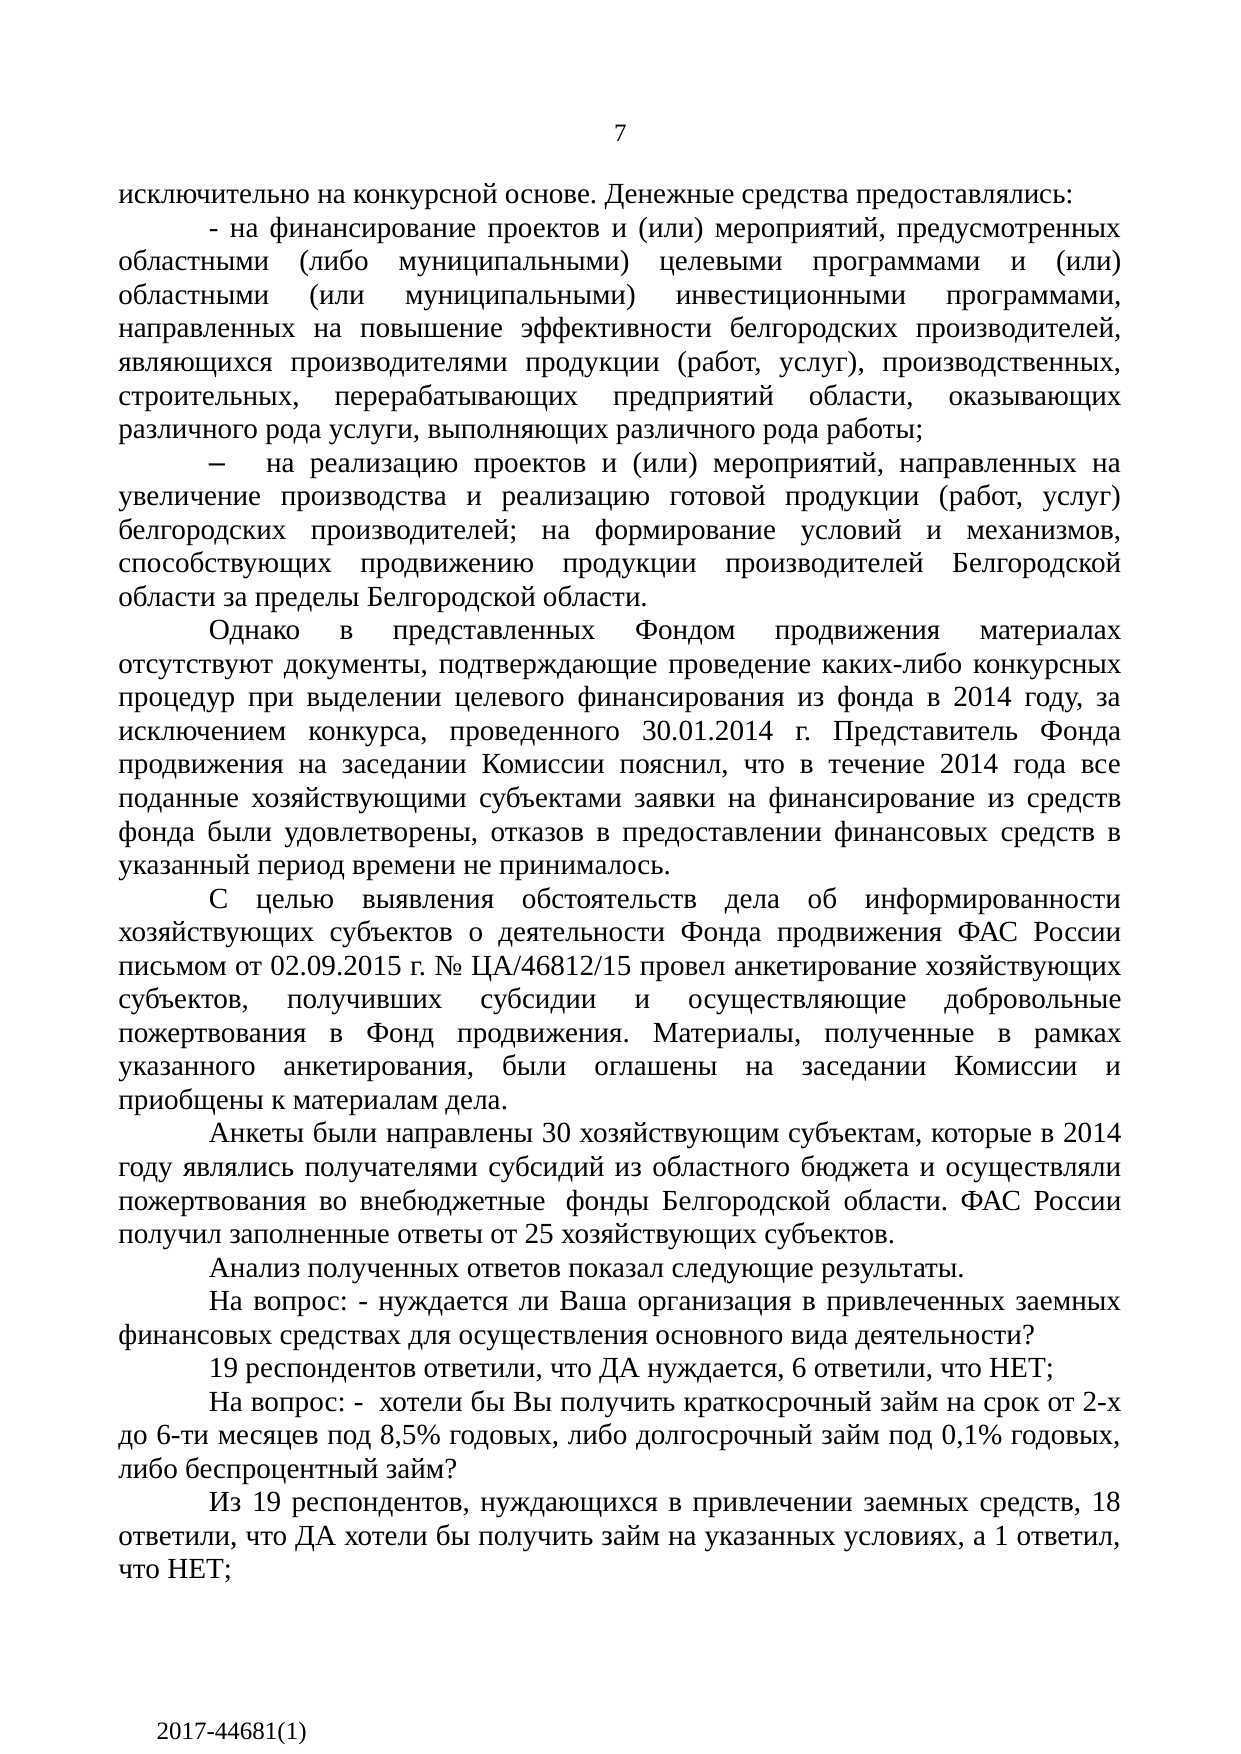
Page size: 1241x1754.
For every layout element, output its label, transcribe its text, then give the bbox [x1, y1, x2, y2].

text - на финансирование проектов и (или) мероприятий, предусмотренных областными (либо муниципальными) целевыми программами и (или) областными (или муниципальными) инвестиционными программами, направленных на повышение эффективности белгородских производителей, являющихся производителями продукции (работ, услуг), производственных, строительных, перерабатывающих предприятий области, оказывающих различного рода услуги, выполняющих различного рода работы; [118, 210, 1122, 445]
text На вопрос: - нуждается ли Ваша организация в привлеченных заемных финансовых средствах для осуществления основного вида деятельности? [118, 1283, 1122, 1350]
text исключительно на конкурсной основе. Денежные средства предоставлялись: [118, 176, 1122, 210]
list на реализацию проектов и (или) мероприятий, направленных на увеличение производства и реализацию готовой продукции (работ, услуг) белгородских производителей; на формирование условий и механизмов, способствующих продвижению продукции производителей Белгородской области за пределы Белгородской области. [118, 445, 1122, 612]
text Однако в представленных Фондом продвижения материалах отсутствуют документы, подтверждающие проведение каких-либо конкурсных процедур при выделении целевого финансирования из фонда в 2014 году, за исключением конкурса, проведенного 30.01.2014 г. Представитель Фонда продвижения на заседании Комиссии пояснил, что в течение 2014 года все поданные хозяйствующими субъектами заявки на финансирование из средств фонда были удовлетворены, отказов в предоставлении финансовых средств в указанный период времени не принималось. [118, 612, 1122, 881]
text 19 респондентов ответили, что ДА нуждается, 6 ответили, что НЕТ; [118, 1350, 1122, 1384]
text Анализ полученных ответов показал следующие результаты. [118, 1250, 1122, 1283]
text На вопрос: - хотели бы Вы получить краткосрочный займ на срок от 2-х до 6-ти месяцев под 8,5% годовых, либо долгосрочный займ под 0,1% годовых, либо беспроцентный займ? [118, 1384, 1122, 1484]
text С целью выявления обстоятельств дела об информированности хозяйствующих субъектов о деятельности Фонда продвижения ФАС России письмом от 02.09.2015 г. № ЦА/46812/15 провел анкетирование хозяйствующих субъектов, получивших субсидии и осуществляющие добровольные пожертвования в Фонд продвижения. Материалы, полученные в рамках указанного анкетирования, были оглашены на заседании Комиссии и приобщены к материалам дела. [118, 881, 1122, 1116]
text Анкеты были направлены 30 хозяйствующим субъектам, которые в 2014 году являлись получателями субсидий из областного бюджета и осуществляли пожертвования во внебюджетные фонды Белгородской области. ФАС России получил заполненные ответы от 25 хозяйствующих субъектов. [118, 1116, 1122, 1250]
text Из 19 респондентов, нуждающихся в привлечении заемных средств, 18 ответили, что ДА хотели бы получить займ на указанных условиях, а 1 ответил, что НЕТ; [118, 1484, 1122, 1585]
